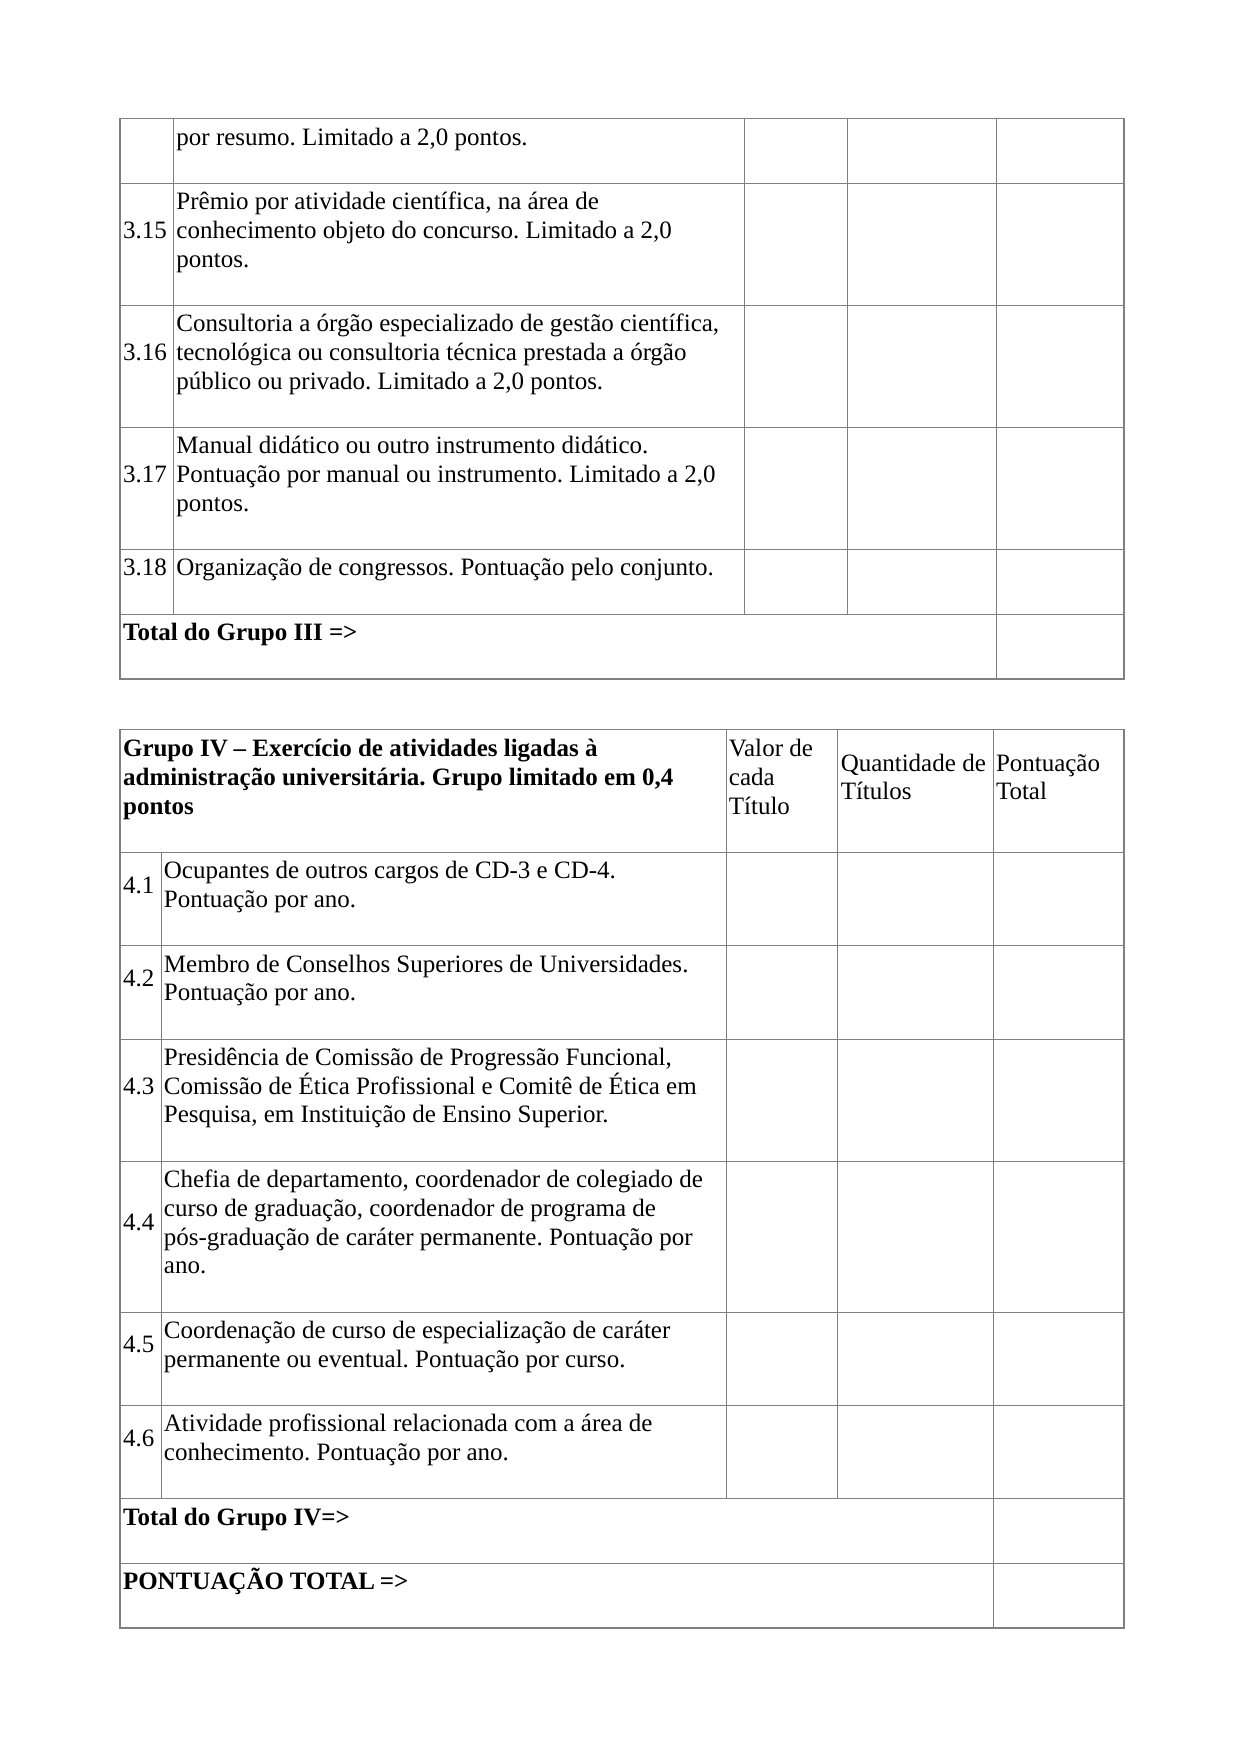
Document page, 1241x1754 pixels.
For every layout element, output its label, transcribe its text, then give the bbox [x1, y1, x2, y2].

table_cell [997, 184, 1123, 305]
table_cell Coordenação de curso de especialização de caráter permanente ou eventual. Pontuação por curso. [162, 1313, 726, 1405]
table_cell Total do Grupo IV=> [121, 1499, 993, 1563]
table_cell [727, 853, 837, 945]
table_cell [745, 550, 847, 613]
table_cell [997, 306, 1123, 427]
table_cell [727, 1162, 837, 1311]
table_cell [997, 428, 1123, 549]
table_cell por resumo. Limitado a 2,0 pontos. [174, 119, 744, 183]
table_cell [838, 1406, 993, 1498]
table_cell [745, 184, 847, 305]
table_cell 4.3 [121, 1040, 161, 1161]
table_cell 4.6 [121, 1406, 161, 1498]
table_cell [727, 946, 837, 1038]
table_cell Membro de Conselhos Superiores de Universidades. Pontuação por ano. [162, 946, 726, 1038]
table_cell [994, 1499, 1123, 1563]
table_cell Consultoria a órgão especializado de gestão científica, tecnológica ou consultoria técnica prestada a órgão público ou privado. Limitado a 2,0 pontos. [174, 306, 744, 427]
table_cell [997, 615, 1123, 678]
table_header Pontuação Total [994, 730, 1123, 852]
table_header Quantidade de Títulos [838, 730, 993, 852]
table_cell 4.2 [121, 946, 161, 1038]
table_cell [994, 1564, 1123, 1627]
table_cell [997, 119, 1123, 183]
table_header Valor de cada Título [727, 730, 837, 852]
table_cell [838, 1313, 993, 1405]
table_cell [994, 946, 1123, 1038]
table_cell 4.5 [121, 1313, 161, 1405]
table_cell [848, 119, 996, 183]
table_header Grupo IV – Exercício de atividades ligadas à administração universitária. Grupo limitado em 0,4 pontos [121, 730, 726, 852]
table_cell 4.4 [121, 1162, 161, 1311]
table_cell Prêmio por atividade científica, na área de conhecimento objeto do concurso. Limitado a 2,0 pontos. [174, 184, 744, 305]
table_cell PONTUAÇÃO TOTAL => [121, 1564, 993, 1627]
table_cell [994, 1040, 1123, 1161]
table_cell [745, 306, 847, 427]
table_cell [838, 1162, 993, 1311]
table_cell [838, 853, 993, 945]
table_cell Organização de congressos. Pontuação pelo conjunto. [174, 550, 744, 613]
table_cell Ocupantes de outros cargos de CD-3 e CD-4. Pontuação por ano. [162, 853, 726, 945]
table_cell [727, 1406, 837, 1498]
table_cell [994, 1406, 1123, 1498]
table_cell [745, 119, 847, 183]
table_cell Total do Grupo III => [121, 615, 996, 678]
table_cell [848, 550, 996, 613]
table_cell [994, 853, 1123, 945]
table_cell Chefia de departamento, coordenador de colegiado de curso de graduação, coordenador de programa de pós-graduação de caráter permanente. Pontuação por ano. [162, 1162, 726, 1311]
table_cell [121, 119, 173, 183]
table_cell 3.15 [121, 184, 173, 305]
table_cell 3.16 [121, 306, 173, 427]
table_cell [848, 428, 996, 549]
table_cell [745, 428, 847, 549]
table_cell Atividade profissional relacionada com a área de conhecimento. Pontuação por ano. [162, 1406, 726, 1498]
table_cell [994, 1162, 1123, 1311]
table_cell [848, 184, 996, 305]
table_cell 3.17 [121, 428, 173, 549]
table_cell [848, 306, 996, 427]
table_cell Presidência de Comissão de Progressão Funcional, Comissão de Ética Profissional e Comitê de Ética em Pesquisa, em Instituição de Ensino Superior. [162, 1040, 726, 1161]
table_cell [838, 946, 993, 1038]
table_cell 4.1 [121, 853, 161, 945]
table_cell [727, 1040, 837, 1161]
table_cell [994, 1313, 1123, 1405]
table_cell Manual didático ou outro instrumento didático. Pontuação por manual ou instrumento. Limitado a 2,0 pontos. [174, 428, 744, 549]
table_cell 3.18 [121, 550, 173, 613]
table_cell [838, 1040, 993, 1161]
table_cell [727, 1313, 837, 1405]
table_cell [997, 550, 1123, 613]
